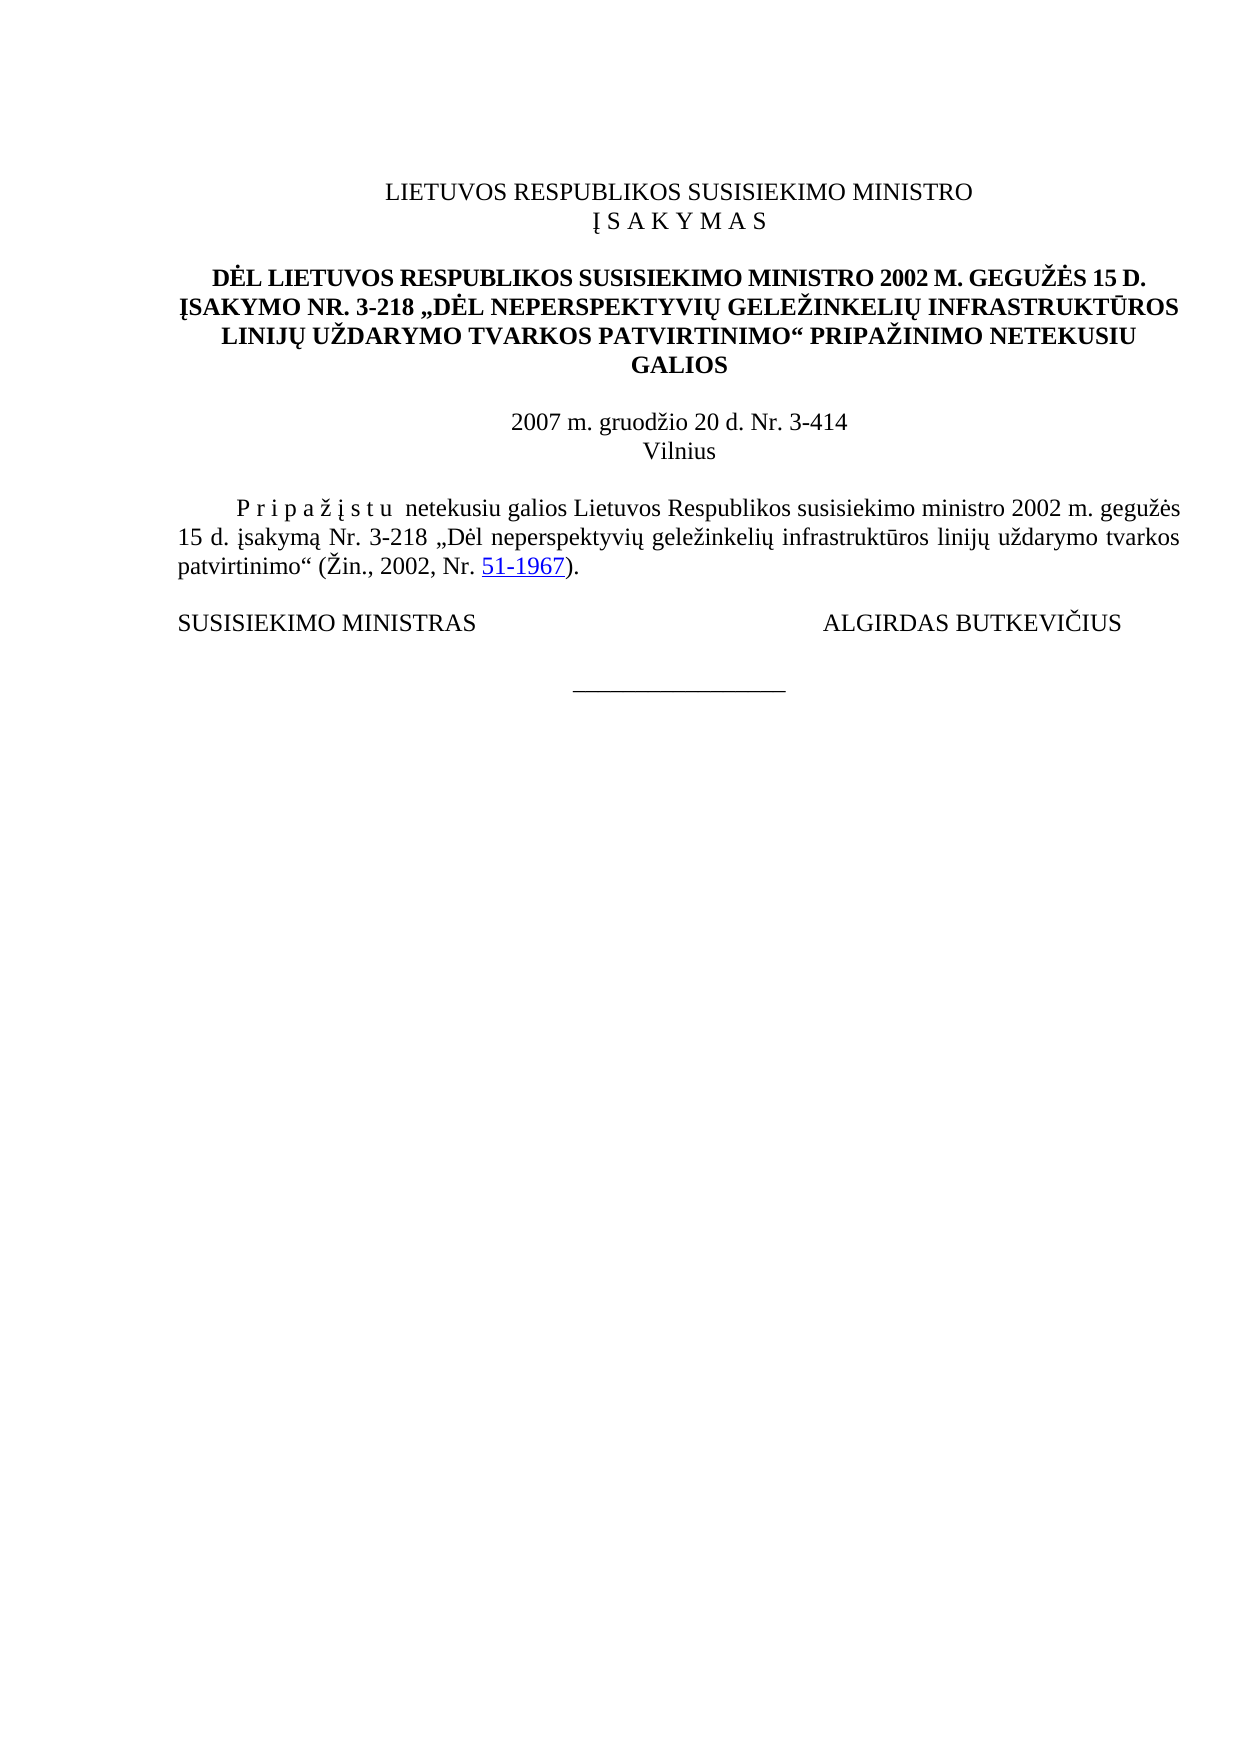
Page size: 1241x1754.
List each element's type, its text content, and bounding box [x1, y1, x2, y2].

text ĮSAKYMAS [177, 206, 1181, 235]
text 2007 m. gruodžio 20 d. Nr. 3-414 [177, 407, 1181, 436]
text SUSISIEKIMO MINISTRAS ALGIRDAS BUTKEVIČIUS [177, 608, 1181, 637]
text LIETUVOS RESPUBLIKOS SUSISIEKIMO MINISTRO [177, 177, 1181, 206]
text _________________ [177, 666, 1181, 695]
text Pripažįstu netekusiu galios Lietuvos Respublikos susisiekimo ministro 2002 m. gegužės 15 d. įsakymą Nr. 3-218 „Dėl neperspektyvių geležinkelių infrastruktūros linijų uždarymo tvarkos patvirtinimo“ (Žin., 2002, Nr. 51-1967). [177, 493, 1181, 580]
text DĖL LIETUVOS RESPUBLIKOS SUSISIEKIMO MINISTRO 2002 M. GEGUŽĖS 15 D. ĮSAKYMO NR. 3-218 „DĖL NEPERSPEKTYVIŲ GELEŽINKELIŲ INFRASTRUKTŪROS LINIJŲ UŽDARYMO TVARKOS PATVIRTINIMO“ PRIPAŽINIMO NETEKUSIU GALIOS [177, 263, 1181, 378]
text Vilnius [177, 436, 1181, 465]
